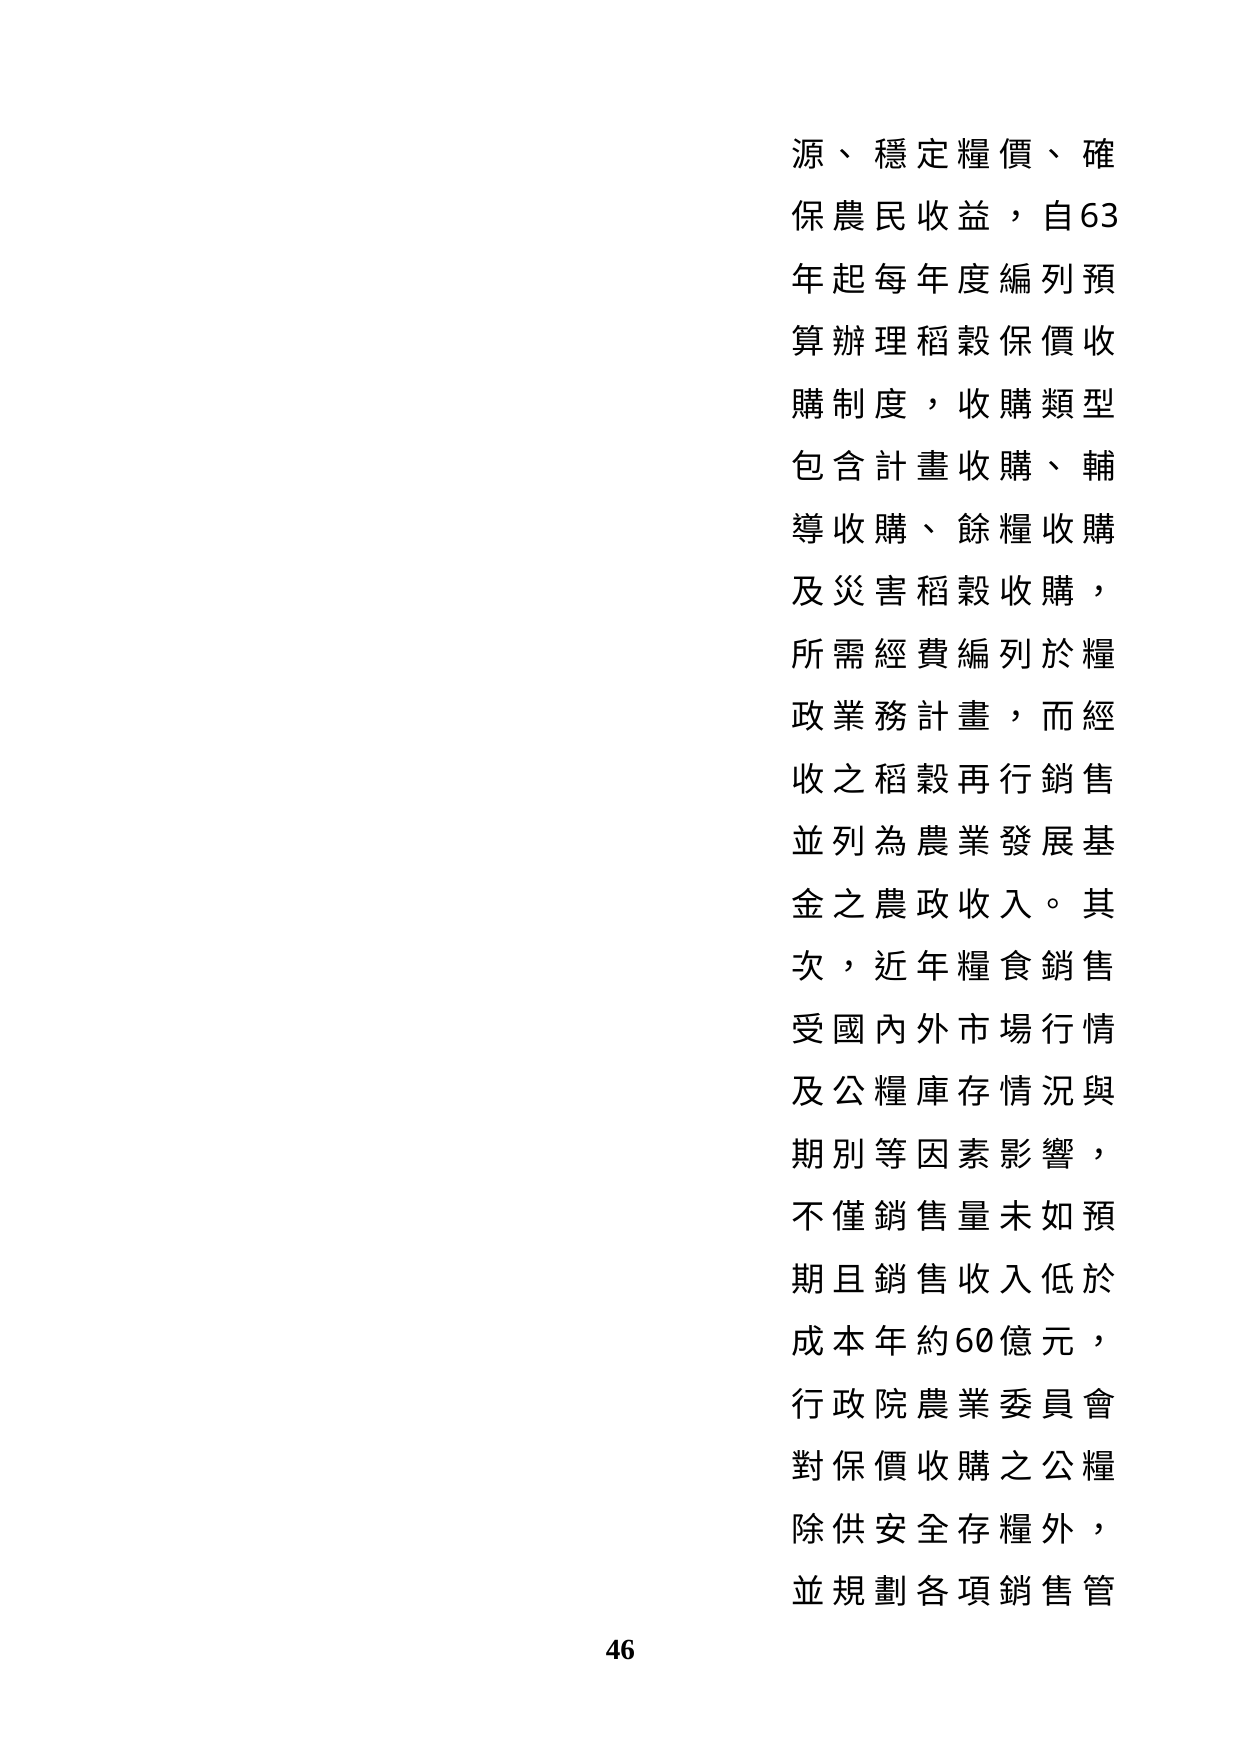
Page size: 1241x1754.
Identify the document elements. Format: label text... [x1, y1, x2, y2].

list 源、穩定糧價、確保農民收益，自63年起每年度編列預算辦理稻穀保價收購制度，收購類型包含計畫收購、輔導收購、餘糧收購及災害稻穀收購，所需經費編列於糧政業務計畫，而經收之稻穀再行銷售並列為農業發展基金之農政收入。其次，近年糧食銷售受國內外市場行情及公糧庫存情況與期別等因素影響，不僅銷售量未如預期且銷售收入低於成本年約60億元，行政院農業委員會對保價收購之公糧除供安全存糧外，並規劃各項銷售管 [684, 110, 1120, 1610]
